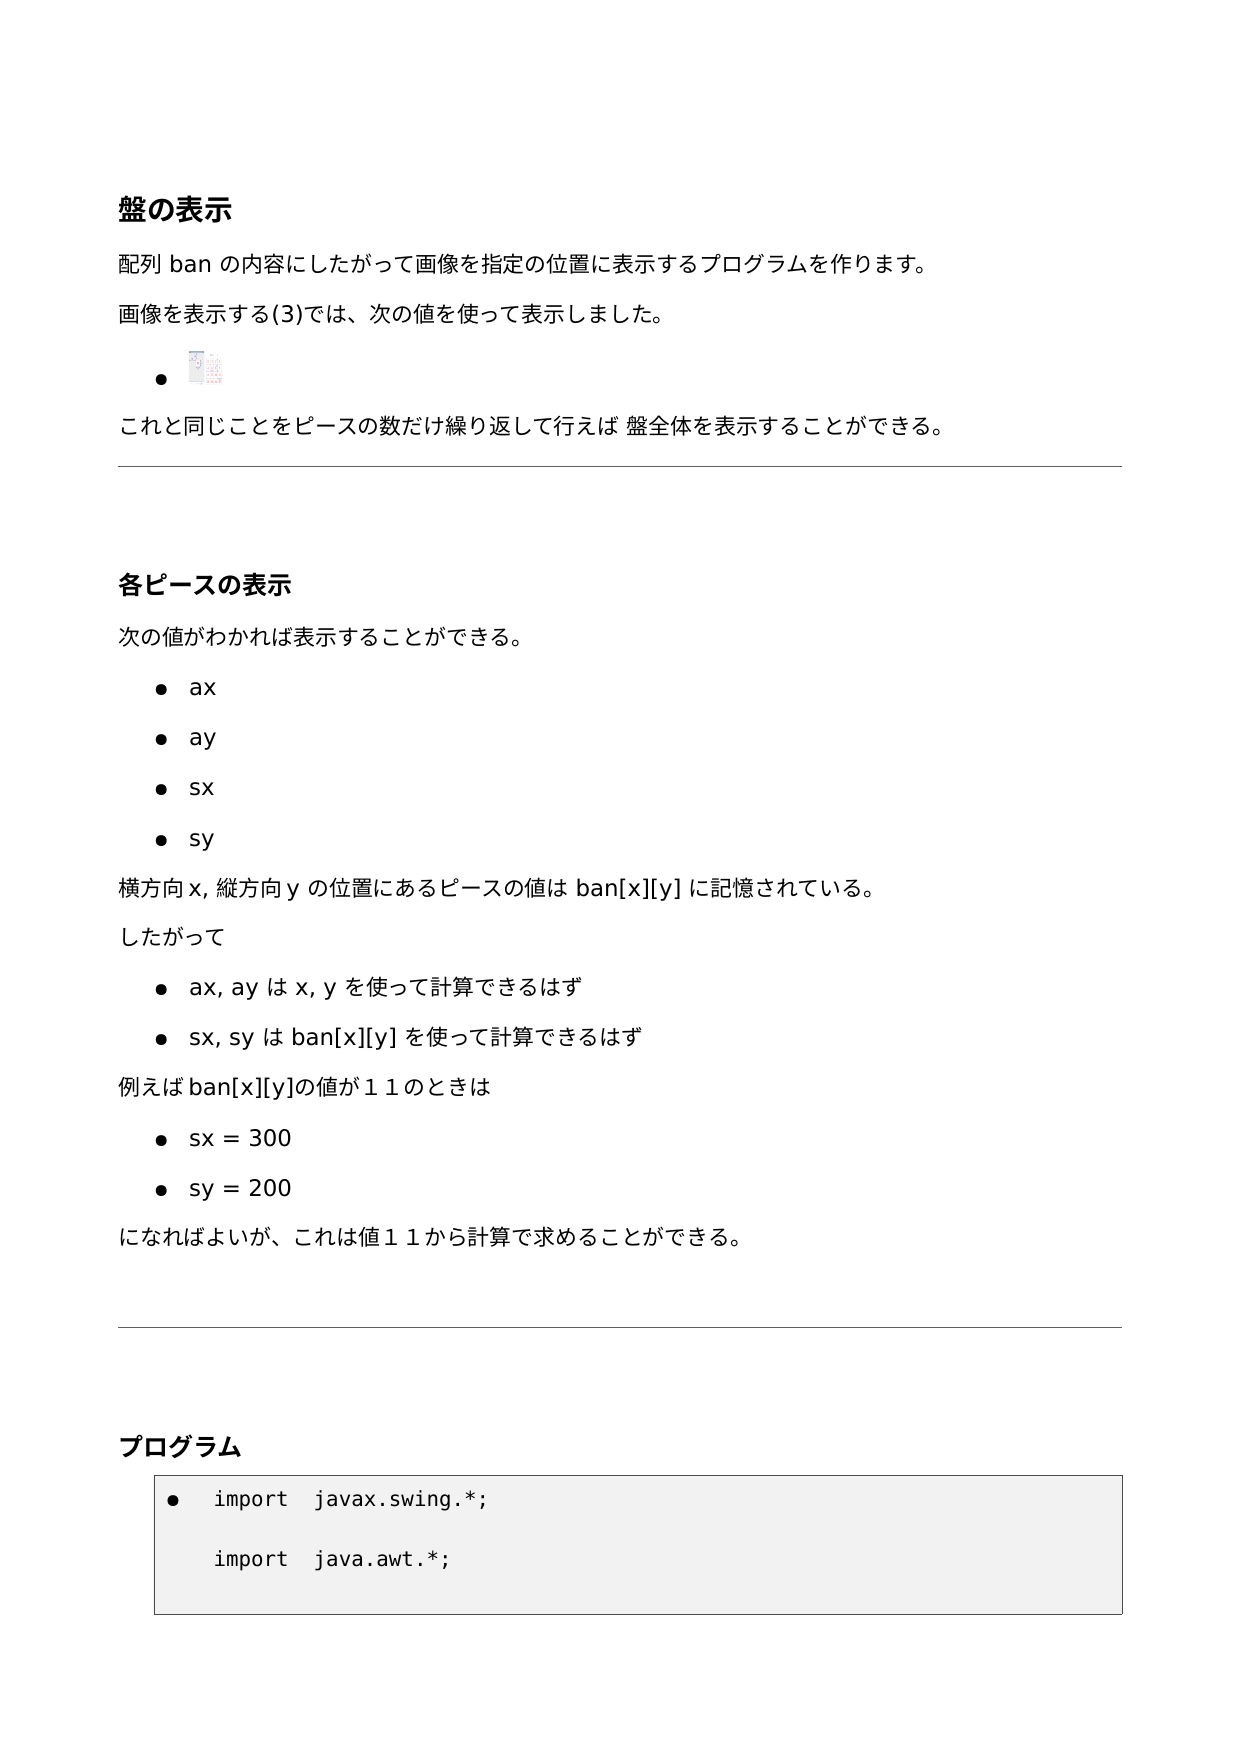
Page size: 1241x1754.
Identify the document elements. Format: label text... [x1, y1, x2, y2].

text 横方向x, 縦方向y の位置にあるピースの値は ban[x][y] に記憶されている。 [118, 875, 1122, 902]
text 配列 ban の内容にしたがって画像を指定の位置に表示するプログラムを作ります。 [118, 251, 1122, 278]
text 例えばban[x][y]の値が１１のときは [118, 1074, 1122, 1101]
list import javax.swing.*; import java.awt.*; [155, 1476, 1122, 1614]
text になればよいが、これは値１１から計算で求めることができる。 [118, 1225, 1122, 1251]
list sy [153, 825, 1122, 851]
text 画像を表示する(3)では、次の値を使って表示しました。 [118, 301, 1122, 328]
text これと同じことをピースの数だけ繰り返して行えば 盤全体を表示することができる。 [118, 414, 1122, 439]
picture [188, 351, 223, 385]
subtitle 盤の表示 [118, 193, 1122, 227]
subtitle 各ピースの表示 [118, 572, 1122, 601]
list sx, sy は ban[x][y] を使って計算できるはず [153, 1024, 1122, 1051]
list sy = 200 [153, 1175, 1122, 1202]
list ax [153, 674, 1122, 701]
list sx [153, 774, 1122, 801]
list ay [153, 724, 1122, 751]
text 次の値がわかれば表示することができる。 [118, 625, 1122, 651]
list ax, ay は x, y を使って計算できるはず [153, 974, 1122, 1001]
text したがって [118, 925, 1122, 951]
list sx = 300 [153, 1125, 1122, 1151]
subtitle プログラム [118, 1433, 1122, 1462]
